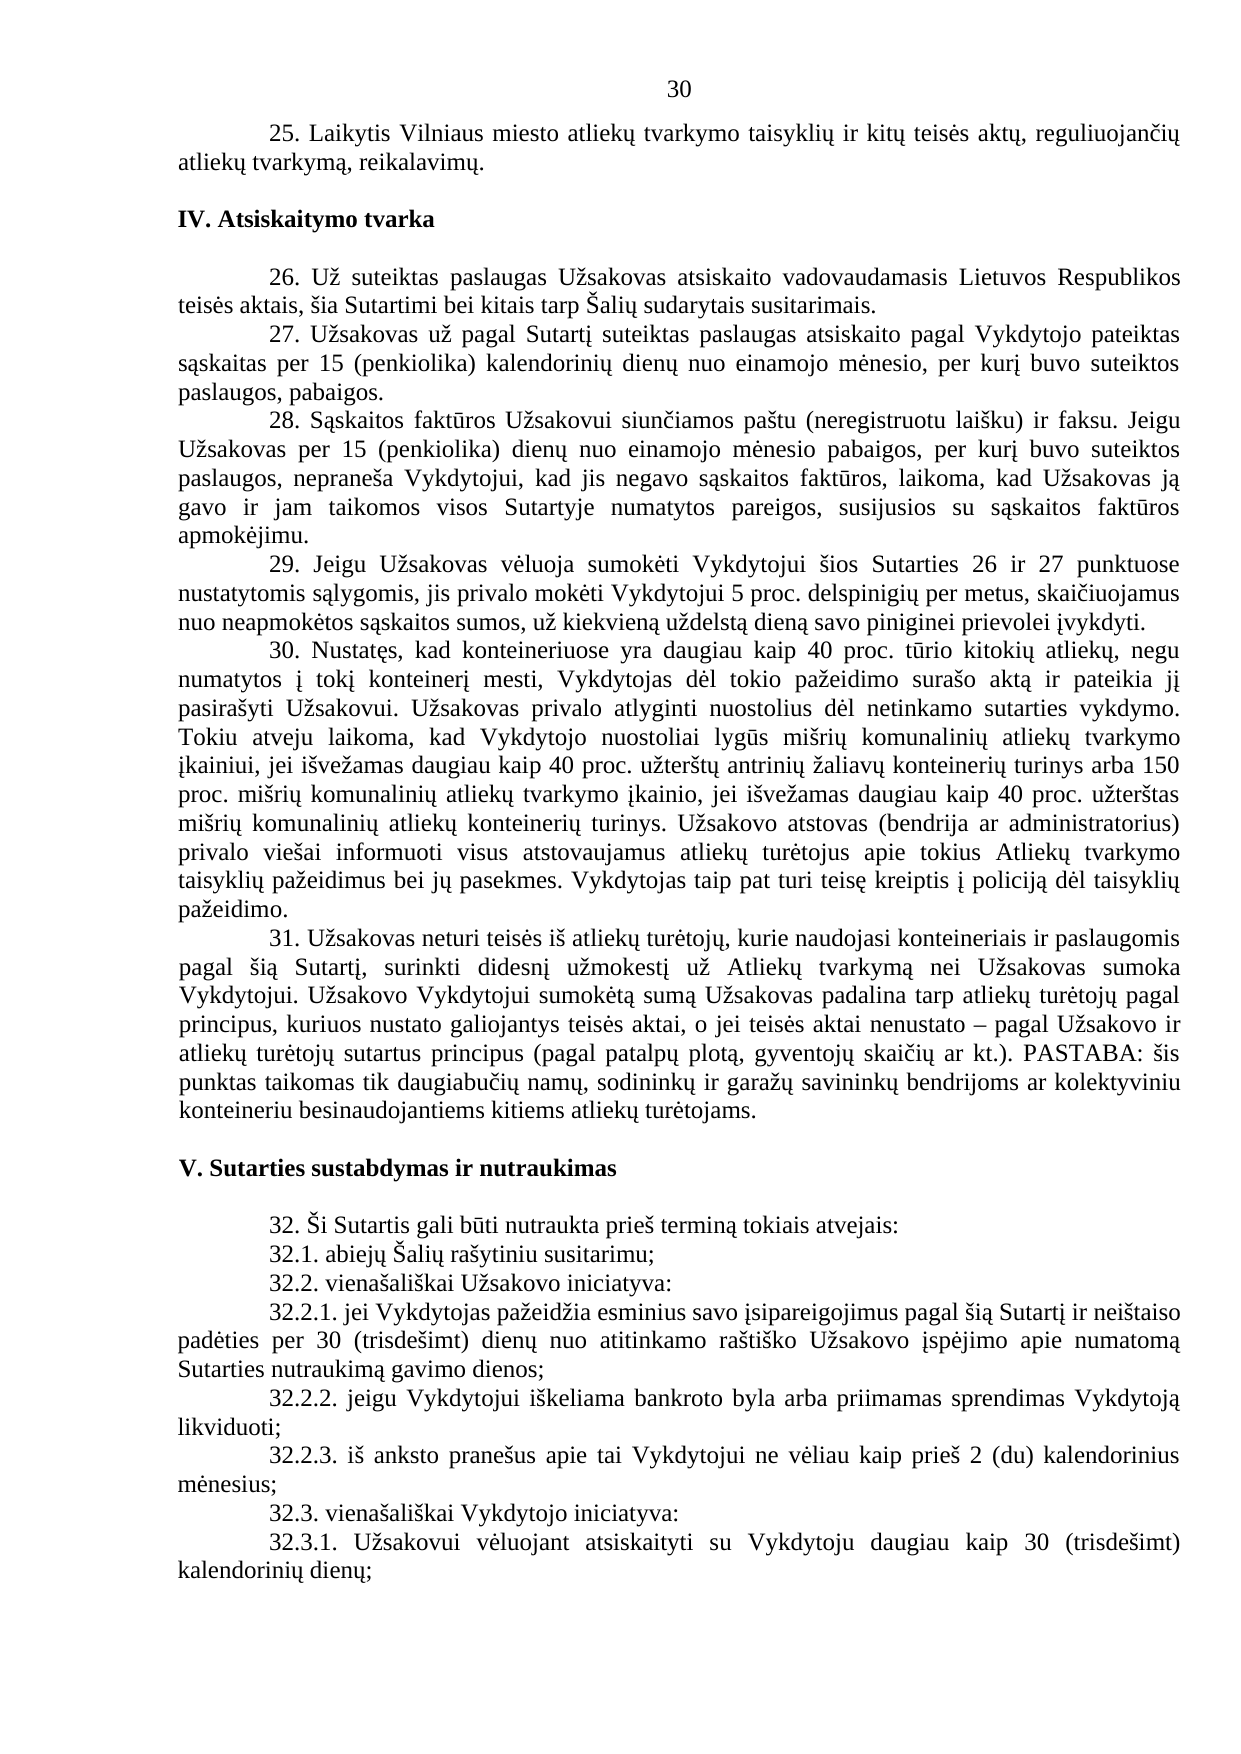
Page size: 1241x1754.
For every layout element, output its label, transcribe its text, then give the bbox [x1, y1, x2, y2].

text 32.2.1. jei Vykdytojas pažeidžia esminius savo įsipareigojimus pagal šią Sutartį ir neištaiso padėties per 30 (trisdešimt) dienų nuo atitinkamo raštiško Užsakovo įspėjimo apie numatomą Sutarties nutraukimą gavimo dienos; [177, 1297, 1181, 1383]
text 31. Užsakovas neturi teisės iš atliekų turėtojų, kurie naudojasi konteineriais ir paslaugomis pagal šią Sutartį, surinkti didesnį užmokestį už Atliekų tvarkymą nei Užsakovas sumoka Vykdytojui. Užsakovo Vykdytojui sumokėtą sumą Užsakovas padalina tarp atliekų turėtojų pagal principus, kuriuos nustato galiojantys teisės aktai, o jei teisės aktai nenustato – pagal Užsakovo ir atliekų turėtojų sutartus principus (pagal patalpų plotą, gyventojų skaičių ar kt.). PASTABA: šis punktas taikomas tik daugiabučių namų, sodininkų ir garažų savininkų bendrijoms ar kolektyviniu konteineriu besinaudojantiems kitiems atliekų turėtojams. [179, 923, 1181, 1124]
text 26. Už suteiktas paslaugas Užsakovas atsiskaito vadovaudamasis Lietuvos Respublikos teisės aktais, šia Sutartimi bei kitais tarp Šalių sudarytais susitarimais. [178, 262, 1181, 319]
text 32.3.1. Užsakovui vėluojant atsiskaityti su Vykdytoju daugiau kaip 30 (trisdešimt) kalendorinių dienų; [177, 1527, 1181, 1584]
text 32.2. vienašališkai Užsakovo iniciatyva: [177, 1268, 1181, 1297]
text 30. Nustatęs, kad konteineriuose yra daugiau kaip 40 proc. tūrio kitokių atliekų, negu numatytos į tokį konteinerį mesti, Vykdytojas dėl tokio pažeidimo surašo aktą ir pateikia jį pasirašyti Užsakovui. Užsakovas privalo atlyginti nuostolius dėl netinkamo sutarties vykdymo. Tokiu atveju laikoma, kad Vykdytojo nuostoliai lygūs mišrių komunalinių atliekų tvarkymo įkainiui, jei išvežamas daugiau kaip 40 proc. užterštų antrinių žaliavų konteinerių turinys arba 150 proc. mišrių komunalinių atliekų tvarkymo įkainio, jei išvežamas daugiau kaip 40 proc. užterštas mišrių komunalinių atliekų konteinerių turinys. Užsakovo atstovas (bendrija ar administratorius) privalo viešai informuoti visus atstovaujamus atliekų turėtojus apie tokius Atliekų tvarkymo taisyklių pažeidimus bei jų pasekmes. Vykdytojas taip pat turi teisę kreiptis į policiją dėl taisyklių pažeidimo. [178, 636, 1181, 923]
text 28. Sąskaitos faktūros Užsakovui siunčiamos paštu (neregistruotu laišku) ir faksu. Jeigu Užsakovas per 15 (penkiolika) dienų nuo einamojo mėnesio pabaigos, per kurį buvo suteiktos paslaugos, nepraneša Vykdytojui, kad jis negavo sąskaitos faktūros, laikoma, kad Užsakovas ją gavo ir jam taikomos visos Sutartyje numatytos pareigos, susijusios su sąskaitos faktūros apmokėjimu. [178, 406, 1181, 549]
text 32.3. vienašališkai Vykdytojo iniciatyva: [177, 1498, 1181, 1527]
text V. Sutarties sustabdymas ir nutraukimas [179, 1153, 1181, 1182]
text 32.2.2. jeigu Vykdytojui iškeliama bankroto byla arba priimamas sprendimas Vykdytoją likviduoti; [177, 1383, 1181, 1441]
text 32. Ši Sutartis gali būti nutraukta prieš terminą tokiais atvejais: [177, 1211, 1181, 1239]
text 32.2.3. iš anksto pranešus apie tai Vykdytojui ne vėliau kaip prieš 2 (du) kalendorinius mėnesius; [177, 1441, 1181, 1498]
text 29. Jeigu Užsakovas vėluoja sumokėti Vykdytojui šios Sutarties 26 ir 27 punktuose nustatytomis sąlygomis, jis privalo mokėti Vykdytojui 5 proc. delspinigių per metus, skaičiuojamus nuo neapmokėtos sąskaitos sumos, už kiekvieną uždelstą dieną savo piniginei prievolei įvykdyti. [178, 549, 1181, 636]
text 27. Užsakovas už pagal Sutartį suteiktas paslaugas atsiskaito pagal Vykdytojo pateiktas sąskaitas per 15 (penkiolika) kalendorinių dienų nuo einamojo mėnesio, per kurį buvo suteiktos paslaugos, pabaigos. [178, 319, 1181, 406]
text 25. Laikytis Vilniaus miesto atliekų tvarkymo taisyklių ir kitų teisės aktų, reguliuojančių atliekų tvarkymą, reikalavimų. [178, 118, 1181, 176]
text 32.1. abiejų Šalių rašytiniu susitarimu; [177, 1239, 1181, 1268]
text IV. Atsiskaitymo tvarka [177, 204, 1181, 233]
